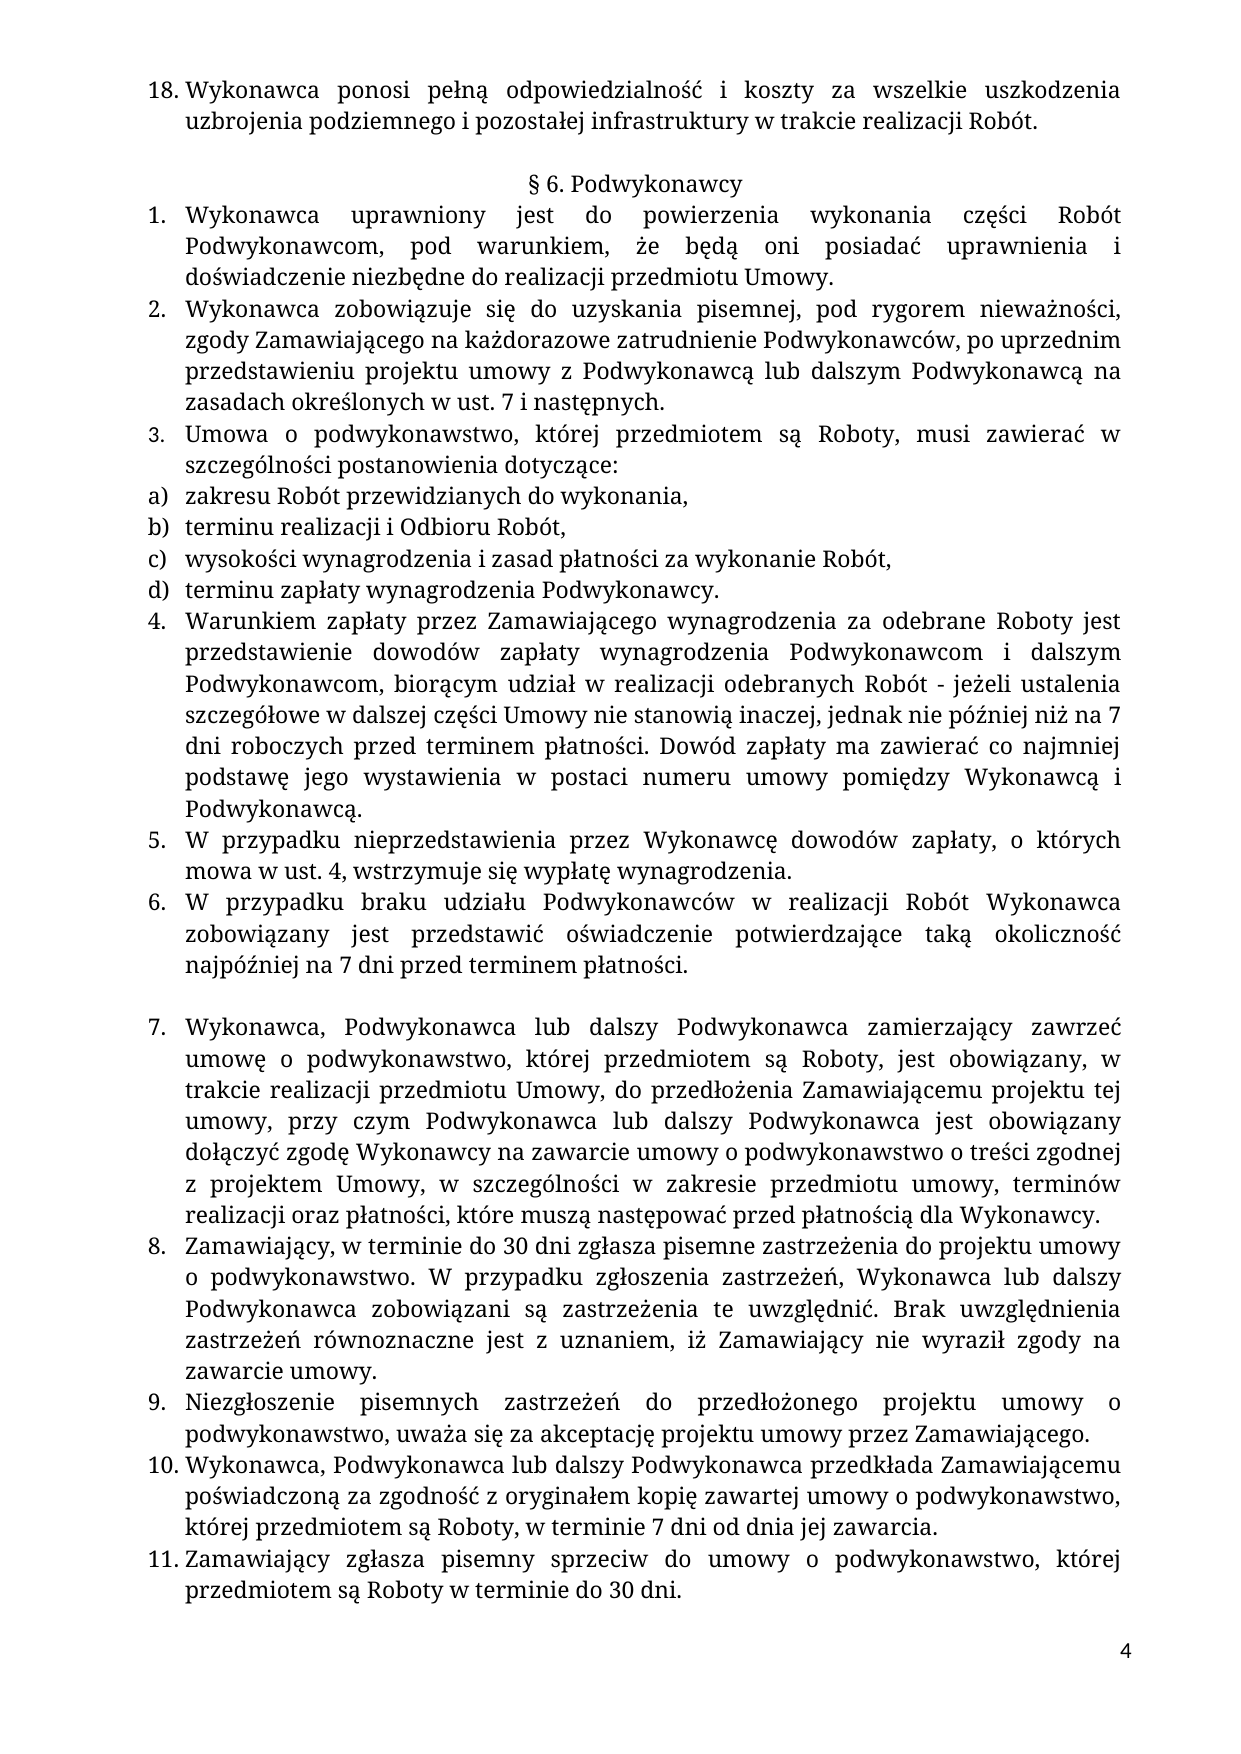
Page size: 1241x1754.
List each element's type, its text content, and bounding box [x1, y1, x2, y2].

list zakresu Robót przewidzianych do wykonania, [148, 480, 1122, 511]
text § 6. Podwykonawcy [148, 167, 1122, 199]
list W przypadku nieprzedstawienia przez Wykonawcę dowodów zapłaty, o których mowa w ust. 4, wstrzymuje się wypłatę wynagrodzenia. [148, 824, 1122, 886]
list terminu zapłaty wynagrodzenia Podwykonawcy. [148, 574, 1122, 605]
list Umowa o podwykonawstwo, której przedmiotem są Roboty, musi zawierać w szczególności postanowienia dotyczące: [148, 417, 1122, 480]
list terminu realizacji i Odbioru Robót, [148, 511, 1122, 542]
list Wykonawca zobowiązuje się do uzyskania pisemnej, pod rygorem nieważności, zgody Zamawiającego na każdorazowe zatrudnienie Podwykonawców, po uprzednim przedstawieniu projektu umowy z Podwykonawcą lub dalszym Podwykonawcą na zasadach określonych w ust. 7 i następnych. [148, 292, 1122, 417]
list Wykonawca, Podwykonawca lub dalszy Podwykonawca przedkłada Zamawiającemu poświadczoną za zgodność z oryginałem kopię zawartej umowy o podwykonawstwo, której przedmiotem są Roboty, w terminie 7 dni od dnia jej zawarcia. [148, 1449, 1122, 1542]
list Wykonawca, Podwykonawca lub dalszy Podwykonawca zamierzający zawrzeć umowę o podwykonawstwo, której przedmiotem są Roboty, jest obowiązany, w trakcie realizacji przedmiotu Umowy, do przedłożenia Zamawiającemu projektu tej umowy, przy czym Podwykonawca lub dalszy Podwykonawca jest obowiązany dołączyć zgodę Wykonawcy na zawarcie umowy o podwykonawstwo o treści zgodnej z projektem Umowy, w szczególności w zakresie przedmiotu umowy, terminów realizacji oraz płatności, które muszą następować przed płatnością dla Wykonawcy. [148, 1011, 1122, 1230]
list Zamawiający zgłasza pisemny sprzeciw do umowy o podwykonawstwo, której przedmiotem są Roboty w terminie do 30 dni. [148, 1542, 1122, 1605]
list W przypadku braku udziału Podwykonawców w realizacji Robót Wykonawca zobowiązany jest przedstawić oświadczenie potwierdzające taką okoliczność najpóźniej na 7 dni przed terminem płatności. [148, 886, 1122, 980]
list wysokości wynagrodzenia i zasad płatności za wykonanie Robót, [148, 542, 1122, 574]
list Wykonawca ponosi pełną odpowiedzialność i koszty za wszelkie uszkodzenia uzbrojenia podziemnego i pozostałej infrastruktury w trakcie realizacji Robót. [148, 74, 1122, 136]
list Niezgłoszenie pisemnych zastrzeżeń do przedłożonego projektu umowy o podwykonawstwo, uważa się za akceptację projektu umowy przez Zamawiającego. [148, 1386, 1122, 1449]
list Zamawiający, w terminie do 30 dni zgłasza pisemne zastrzeżenia do projektu umowy o podwykonawstwo. W przypadku zgłoszenia zastrzeżeń, Wykonawca lub dalszy Podwykonawca zobowiązani są zastrzeżenia te uwzględnić. Brak uwzględnienia zastrzeżeń równoznaczne jest z uznaniem, iż Zamawiający nie wyraził zgody na zawarcie umowy. [148, 1230, 1122, 1386]
list Warunkiem zapłaty przez Zamawiającego wynagrodzenia za odebrane Roboty jest przedstawienie dowodów zapłaty wynagrodzenia Podwykonawcom i dalszym Podwykonawcom, biorącym udział w realizacji odebranych Robót - jeżeli ustalenia szczegółowe w dalszej części Umowy nie stanowią inaczej, jednak nie później niż na 7 dni roboczych przed terminem płatności. Dowód zapłaty ma zawierać co najmniej podstawę jego wystawienia w postaci numeru umowy pomiędzy Wykonawcą i Podwykonawcą. [148, 605, 1122, 824]
list Wykonawca uprawniony jest do powierzenia wykonania części Robót Podwykonawcom, pod warunkiem, że będą oni posiadać uprawnienia i doświadczenie niezbędne do realizacji przedmiotu Umowy. [148, 199, 1122, 292]
